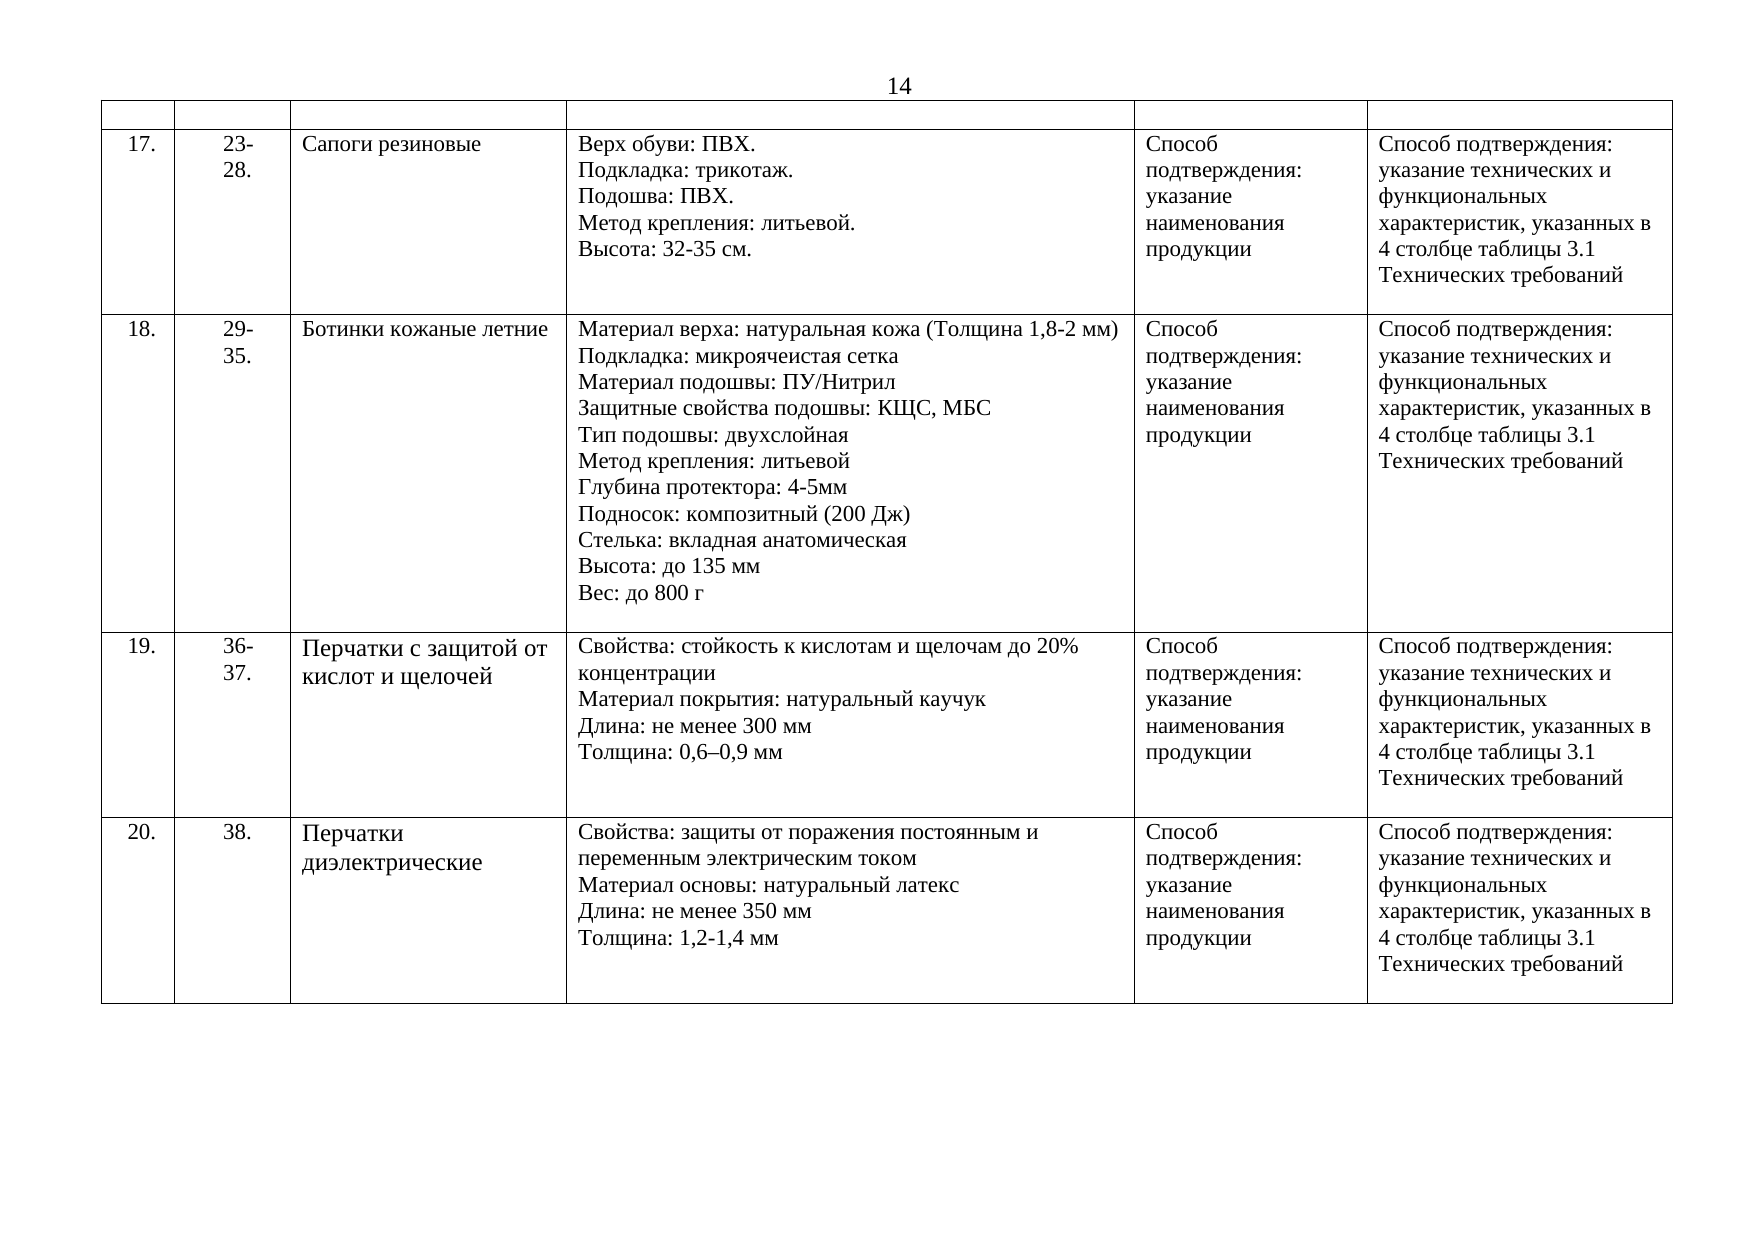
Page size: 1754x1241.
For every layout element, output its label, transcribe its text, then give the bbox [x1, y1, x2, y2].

table_cell 36-37. [175, 633, 290, 817]
table_cell Способ подтверждения: указание наименования продукции [1135, 130, 1367, 314]
table_cell [1673, 100, 1697, 129]
table_cell Способ подтверждения: указание наименования продукции [1135, 315, 1367, 632]
table_cell [102, 315, 174, 632]
table_cell 29-35. [175, 315, 290, 632]
table_cell Сапоги резиновые [291, 130, 566, 314]
table_cell [291, 101, 566, 129]
table_cell Ботинки кожаные летние [291, 315, 566, 632]
table_cell Способ подтверждения: указание наименования продукции [1135, 633, 1367, 817]
table_cell Материал верха: натуральная кожа (Толщина 1,8-2 мм) Подкладка: микроячеистая сетка Материал подошвы: ПУ/Нитрил Защитные свойства подошвы: КЩС, МБС Тип подошвы: двухслойная Метод крепления: литьевой Глубина протектора: 4-5мм Подносок: композитный (200 Дж) Стелька: вкладная анатомическая Высота: до 135 мм Вес: до 800 г [567, 315, 1134, 632]
table_cell Свойства: стойкость к кислотам и щелочам до 20% концентрации Материал покрытия: натуральный каучук Длина: не менее 300 мм Толщина: 0,6–0,9 мм [567, 633, 1134, 817]
table_cell [102, 818, 174, 1003]
table_cell [1673, 314, 1697, 632]
table_cell [102, 130, 174, 314]
table_cell Верх обуви: ПВХ. Подкладка: трикотаж. Подошва: ПВХ. Метод крепления: литьевой. Высота: 32-35 см. [567, 130, 1134, 314]
table_cell Способ подтверждения: указание технических и функциональных характеристик, указанных в 4 столбце таблицы 3.1 Технических требований [1368, 315, 1672, 632]
table_cell Перчатки диэлектрические [291, 818, 566, 1003]
table_cell [1673, 129, 1697, 314]
table_cell [175, 101, 290, 129]
table_cell [102, 633, 174, 817]
table_cell Способ подтверждения: указание технических и функциональных характеристик, указанных в 4 столбце таблицы 3.1 Технических требований [1368, 818, 1672, 1003]
table_cell [1673, 632, 1697, 817]
table_cell Свойства: защиты от поражения постоянным и переменным электрическим током Материал основы: натуральный латекс Длина: не менее 350 мм Толщина: 1,2-1,4 мм [567, 818, 1134, 1003]
table_cell [1368, 101, 1672, 129]
table_cell Перчатки с защитой от кислот и щелочей [291, 633, 566, 817]
table_cell [102, 101, 174, 129]
table_cell Способ подтверждения: указание технических и функциональных характеристик, указанных в 4 столбце таблицы 3.1 Технических требований [1368, 633, 1672, 817]
table_cell [1135, 101, 1367, 129]
table_cell 23-28. [175, 130, 290, 314]
table_cell 38. [175, 818, 290, 1003]
table_cell [1673, 817, 1697, 1003]
table_cell Способ подтверждения: указание наименования продукции [1135, 818, 1367, 1003]
table_cell Способ подтверждения: указание технических и функциональных характеристик, указанных в 4 столбце таблицы 3.1 Технических требований [1368, 130, 1672, 314]
